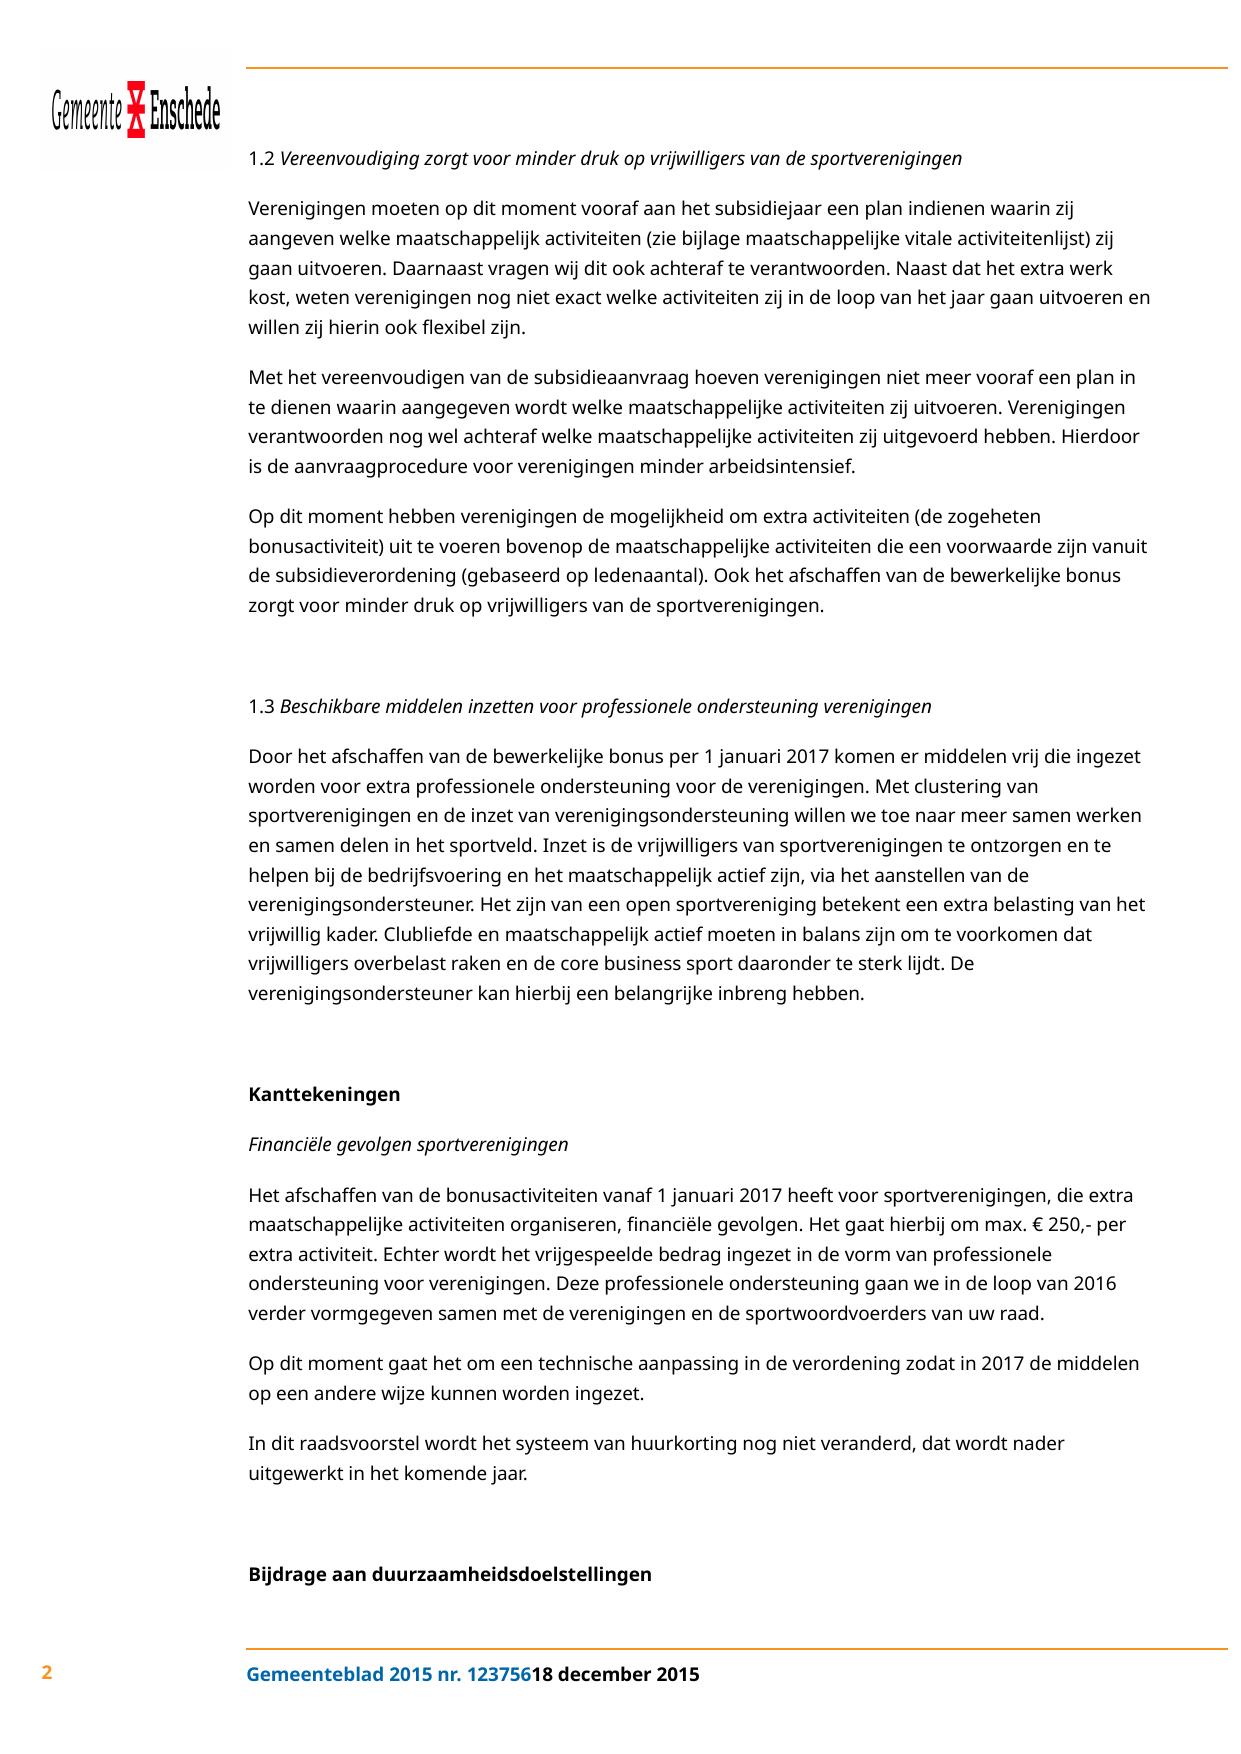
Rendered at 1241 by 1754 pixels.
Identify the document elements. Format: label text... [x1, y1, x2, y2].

text Op dit moment hebben verenigingen de mogelijkheid om extra activiteiten (de zogeheten bonusactiviteit) uit te voeren bovenop de maatschappelijke activiteiten die een voorwaarde zijn vanuit de subsidieverordening (gebaseerd op ledenaantal). Ook het afschaffen van de bewerkelijke bonus zorgt voor minder druk op vrijwilligers van de sportverenigingen. [248, 503, 1152, 618]
text Op dit moment gaat het om een technische aanpassing in de verordening zodat in 2017 de middelen op een andere wijze kunnen worden ingezet. [248, 1351, 1152, 1406]
text Kanttekeningen [248, 1081, 1152, 1107]
picture [41, 47, 231, 172]
text 1.3 Beschikbare middelen inzetten voor professionele ondersteuning verenigingen [248, 693, 1152, 719]
text Financiële gevolgen sportverenigingen [248, 1131, 1152, 1157]
text Door het afschaffen van de bewerkelijke bonus per 1 januari 2017 komen er middelen vrij die ingezet worden voor extra professionele ondersteuning voor de verenigingen. Met clustering van sportverenigingen en de inzet van verenigingsondersteuning willen we toe naar meer samen werken en samen delen in het sportveld. Inzet is de vrijwilligers van sportverenigingen te ontzorgen en te helpen bij de bedrijfsvoering en het maatschappelijk actief zijn, via het aanstellen van de verenigingsondersteuner. Het zijn van een open sportvereniging betekent een extra belasting van het vrijwillig kader. Clubliefde en maatschappelijk actief moeten in balans zijn om te voorkomen dat vrijwilligers overbelast raken en de core business sport daaronder te sterk lijdt. De verenigingsondersteuner kan hierbij een belangrijke inbreng hebben. [248, 743, 1152, 1006]
text In dit raadsvoorstel wordt het systeem van huurkorting nog niet veranderd, dat wordt nader uitgewerkt in het komende jaar. [248, 1431, 1152, 1486]
text Verenigingen moeten op dit moment vooraf aan het subsidiejaar een plan indienen waarin zij aangeven welke maatschappelijk activiteiten (zie bijlage maatschappelijke vitale activiteitenlijst) zij gaan uitvoeren. Daarnaast vragen wij dit ook achteraf te verantwoorden. Naast dat het extra werk kost, weten verenigingen nog niet exact welke activiteiten zij in de loop van het jaar gaan uitvoeren en willen zij hierin ook flexibel zijn. [248, 196, 1152, 340]
text 1.2 Vereenvoudiging zorgt voor minder druk op vrijwilligers van de sportverenigingen [248, 145, 1152, 171]
text Bijdrage aan duurzaamheidsdoelstellingen [248, 1561, 1152, 1587]
text Het afschaffen van de bonusactiviteiten vanaf 1 januari 2017 heeft voor sportverenigingen, die extra maatschappelijke activiteiten organiseren, financiële gevolgen. Het gaat hierbij om max. € 250,- per extra activiteit. Echter wordt het vrijgespeelde bedrag ingezet in de vorm van professionele ondersteuning voor verenigingen. Deze professionele ondersteuning gaan we in de loop van 2016 verder vormgegeven samen met de verenigingen en de sportwoordvoerders van uw raad. [248, 1182, 1152, 1326]
text Met het vereenvoudigen van de subsidieaanvraag hoeven verenigingen niet meer vooraf een plan in te dienen waarin aangegeven wordt welke maatschappelijke activiteiten zij uitvoeren. Verenigingen verantwoorden nog wel achteraf welke maatschappelijke activiteiten zij uitgevoerd hebben. Hierdoor is de aanvraagprocedure voor verenigingen minder arbeidsintensief. [248, 364, 1152, 479]
